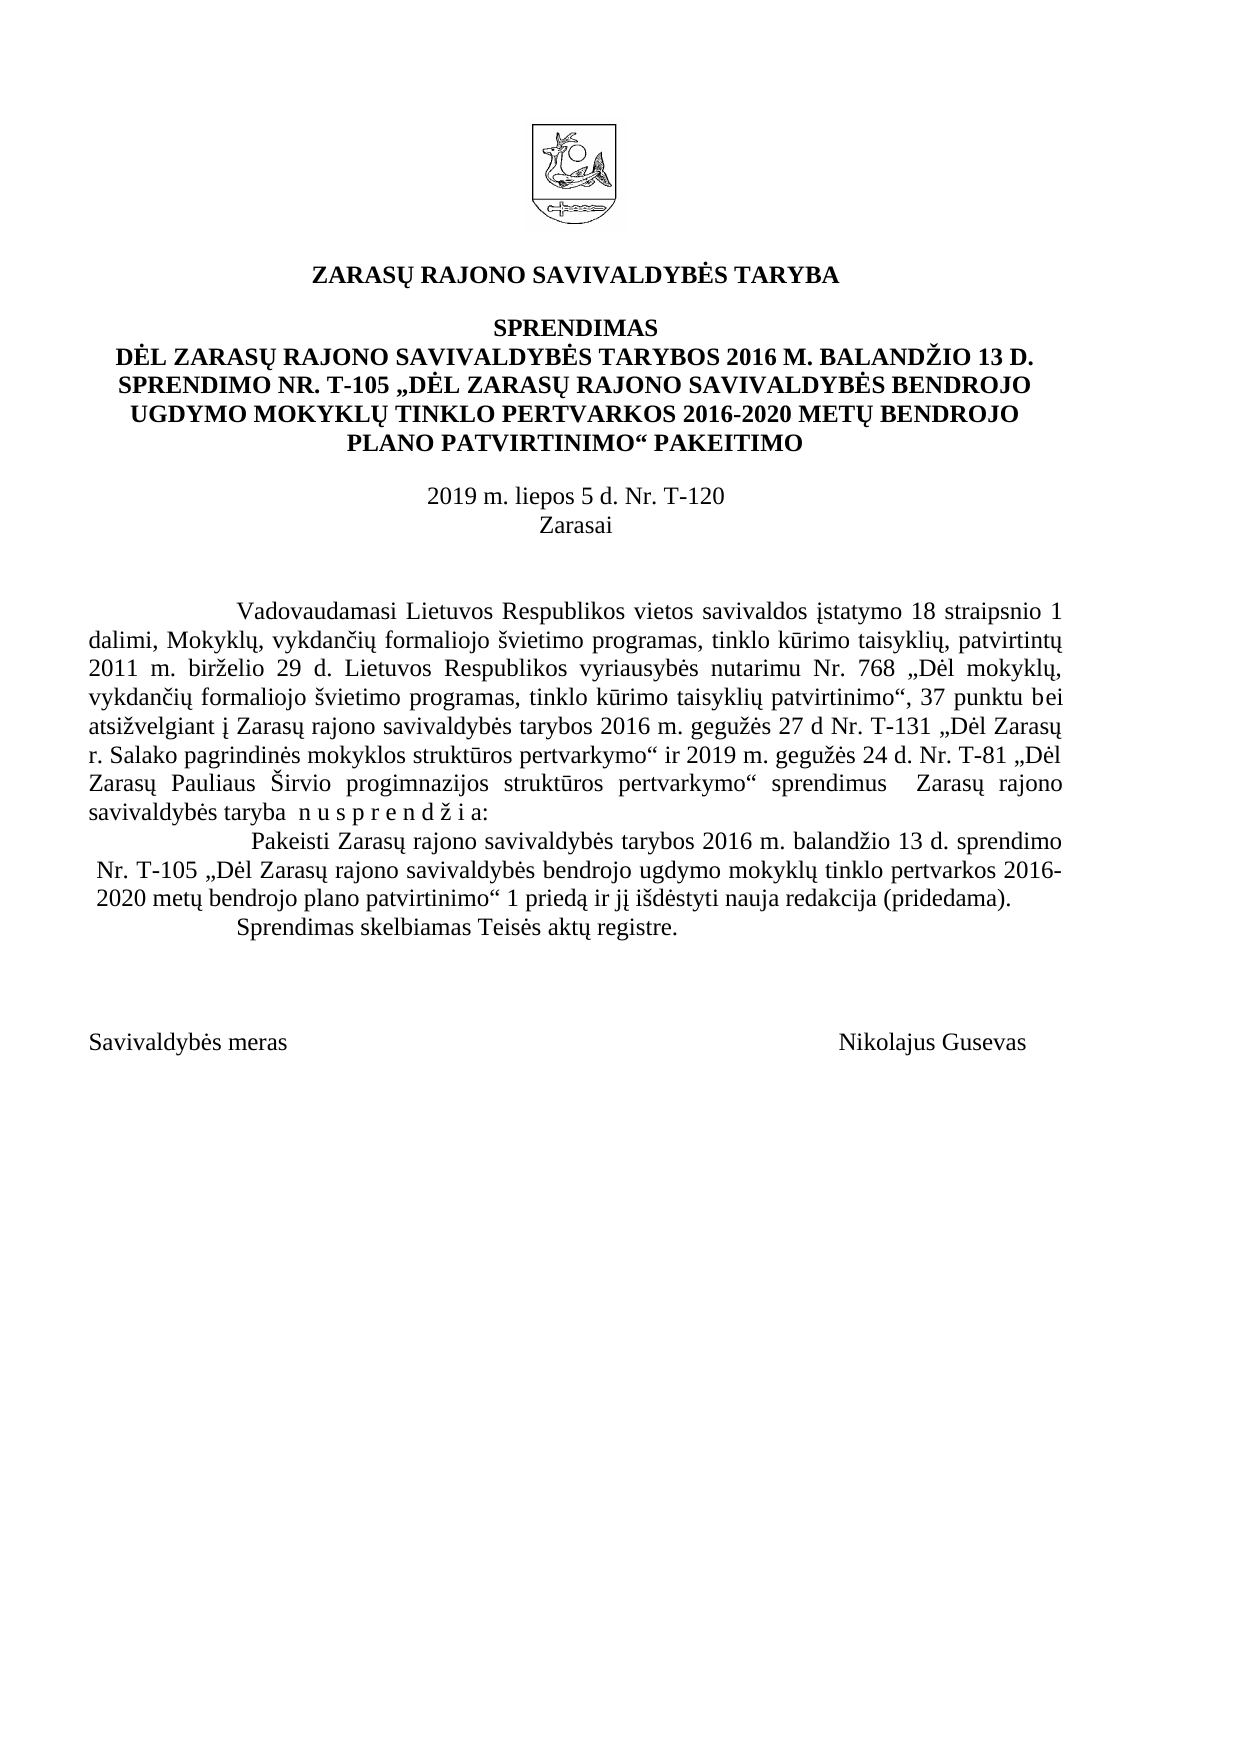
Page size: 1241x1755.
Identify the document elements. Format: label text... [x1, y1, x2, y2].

text Sprendimas skelbiamas Teisės aktų registre. [88, 912, 1063, 941]
text DĖL ZARASŲ RAJONO SAVIVALDYBĖS TARYBOS 2016 M. BALANDŽIO 13 D. SPRENDIMO NR. T-105 „DĖL ZARASŲ RAJONO SAVIVALDYBĖS BENDROJO UGDYMO MOKYKLŲ TINKLO PERTVARKOS 2016-2020 METŲ BENDROJO PLANO PATVIRTINIMO“ PAKEITIMO [88, 342, 1062, 457]
text 2019 m. liepos 5 d. Nr. T-120 [88, 481, 1063, 510]
text SPRENDIMAS [88, 313, 1063, 342]
text Zarasų rajono savivaldybės taryba [88, 260, 1063, 289]
text Zarasai [88, 510, 1063, 538]
text Savivaldybės meras Nikolajus Gusevas [88, 1027, 1089, 1056]
text Vadovaudamasi Lietuvos Respublikos vietos savivaldos įstatymo 18 straipsnio 1 dalimi, Mokyklų, vykdančių formaliojo švietimo programas, tinklo kūrimo taisyklių, patvirtintų 2011 m. birželio 29 d. Lietuvos Respublikos vyriausybės nutarimu Nr. 768 „Dėl mokyklų, vykdančių formaliojo švietimo programas, tinklo kūrimo taisyklių patvirtinimo“, 37 punktu bei atsižvelgiant į Zarasų rajono savivaldybės tarybos 2016 m. gegužės 27 d Nr. T-131 „Dėl Zarasų r. Salako pagrindinės mokyklos struktūros pertvarkymo“ ir 2019 m. gegužės 24 d. Nr. T-81 „Dėl Zarasų Pauliaus Širvio progimnazijos struktūros pertvarkymo“ sprendimus Zarasų rajono savivaldybės taryba n u s p r e n d ž i a: [88, 596, 1063, 826]
text Pakeisti Zarasų rajono savivaldybės tarybos 2016 m. balandžio 13 d. sprendimo Nr. T-105 „Dėl Zarasų rajono savivaldybės bendrojo ugdymo mokyklų tinklo pertvarkos 2016-2020 metų bendrojo plano patvirtinimo“ 1 priedą ir jį išdėstyti nauja redakcija (pridedama). [96, 826, 1063, 912]
